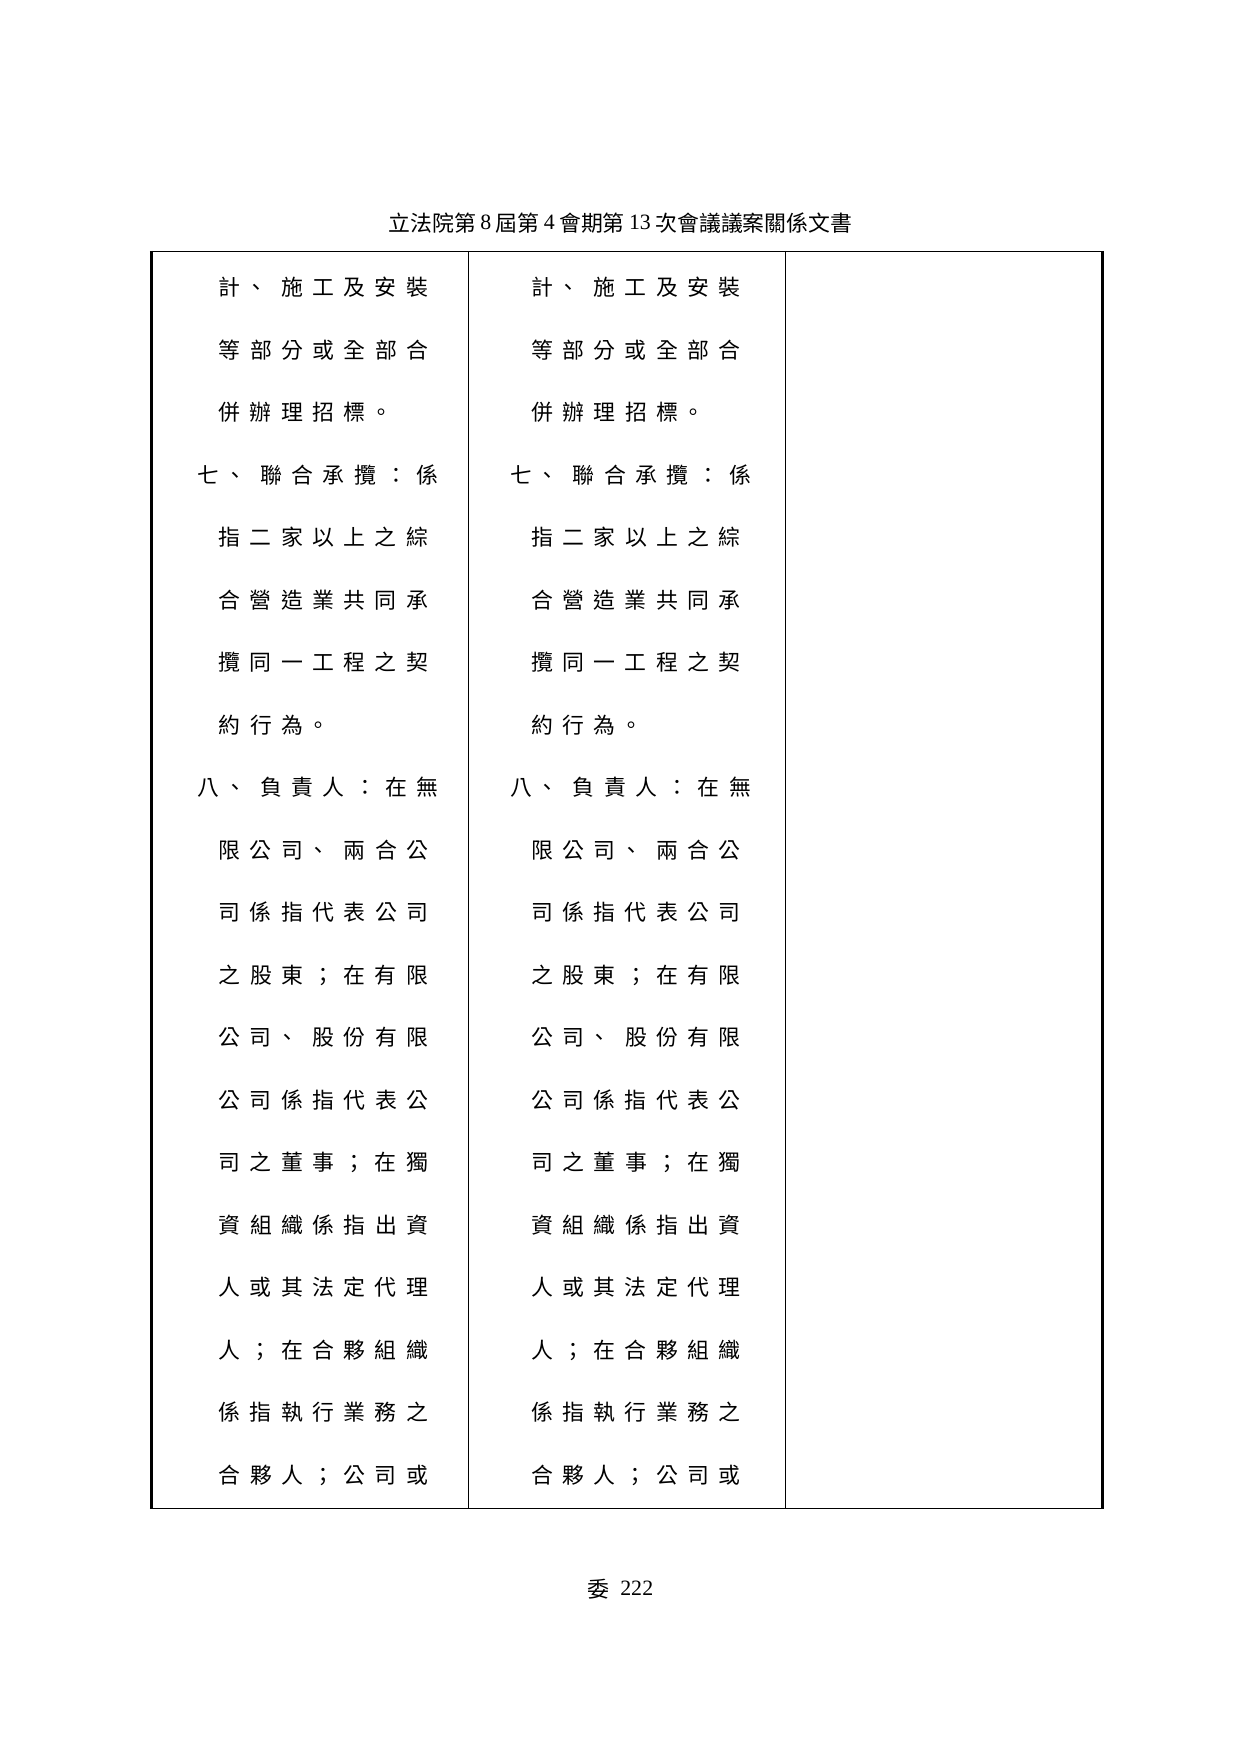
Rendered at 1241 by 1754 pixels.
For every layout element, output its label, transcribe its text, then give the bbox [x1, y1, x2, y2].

table_cell 計、施工及安裝等部分或全部合併辦理招標。 七、聯合承攬：係指二家以上之綜合營造業共同承攬同一工程之契約行為。 八、負責人：在無限公司、兩合公司係指代表公司之股東；在有限公司、股份有限公司係指代表公司之董事；在獨資組織係指出資人或其法定代理人；在合夥組織係指執行業務之合夥人；公司或 [153, 252, 468, 1508]
table_cell [786, 252, 1101, 1508]
table_cell 計、施工及安裝等部分或全部合併辦理招標。 七、聯合承攬：係指二家以上之綜合營造業共同承攬同一工程之契約行為。 八、負責人：在無限公司、兩合公司係指代表公司之股東；在有限公司、股份有限公司係指代表公司之董事；在獨資組織係指出資人或其法定代理人；在合夥組織係指執行業務之合夥人；公司或 [469, 252, 785, 1508]
